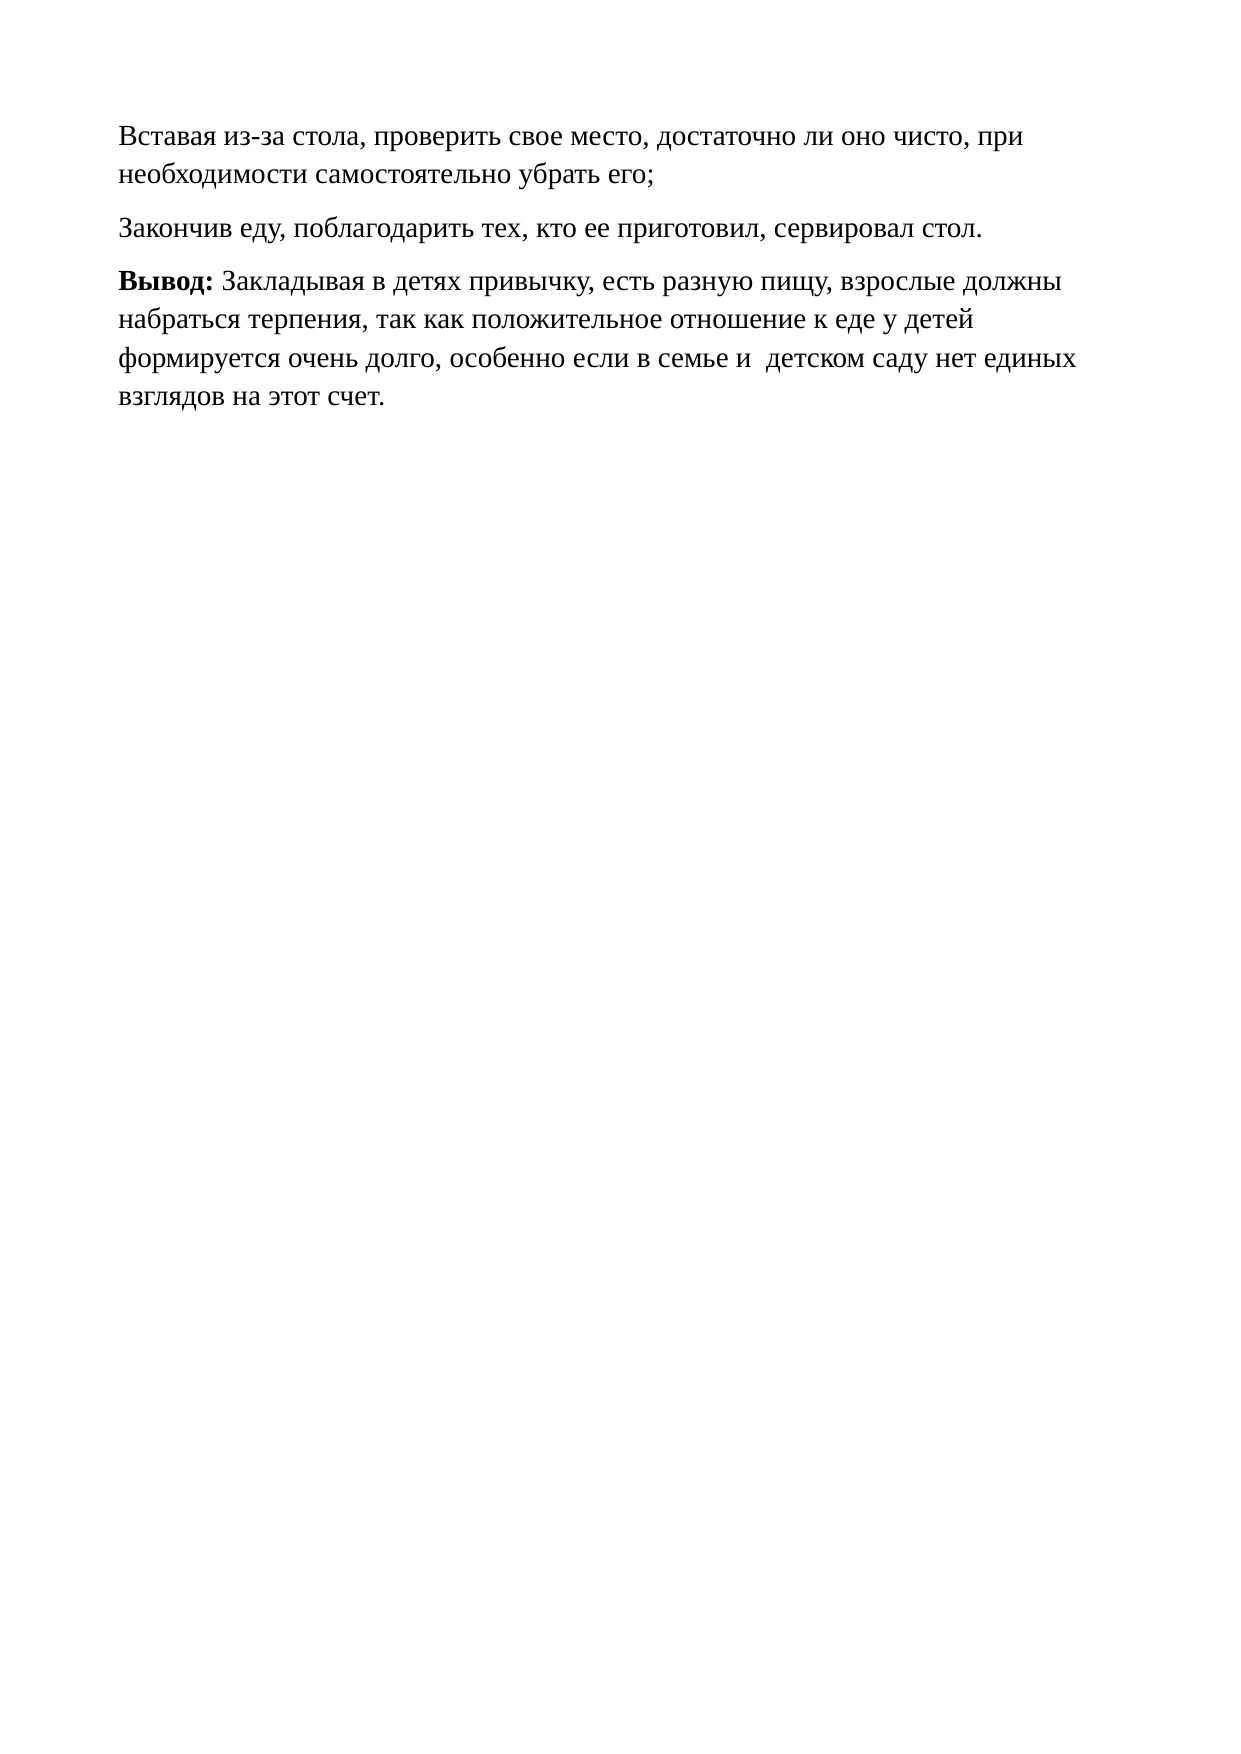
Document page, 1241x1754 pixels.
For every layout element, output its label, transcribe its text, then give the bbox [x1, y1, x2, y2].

text Закончив еду, поблагодарить тех, кто ее приготовил, сервировал стол. [118, 210, 1122, 243]
text Вывод: Закладывая в детях привычку, есть разную пищу, взрослые должны набраться терпения, так как положительное отношение к еде у детей формируется очень долго, особенно если в семье и детском саду нет единых взглядов на этот счет. [118, 263, 1122, 412]
text Вставая из-за стола, проверить свое место, достаточно ли оно чисто, при необходимости самостоятельно убрать его; [118, 118, 1122, 190]
